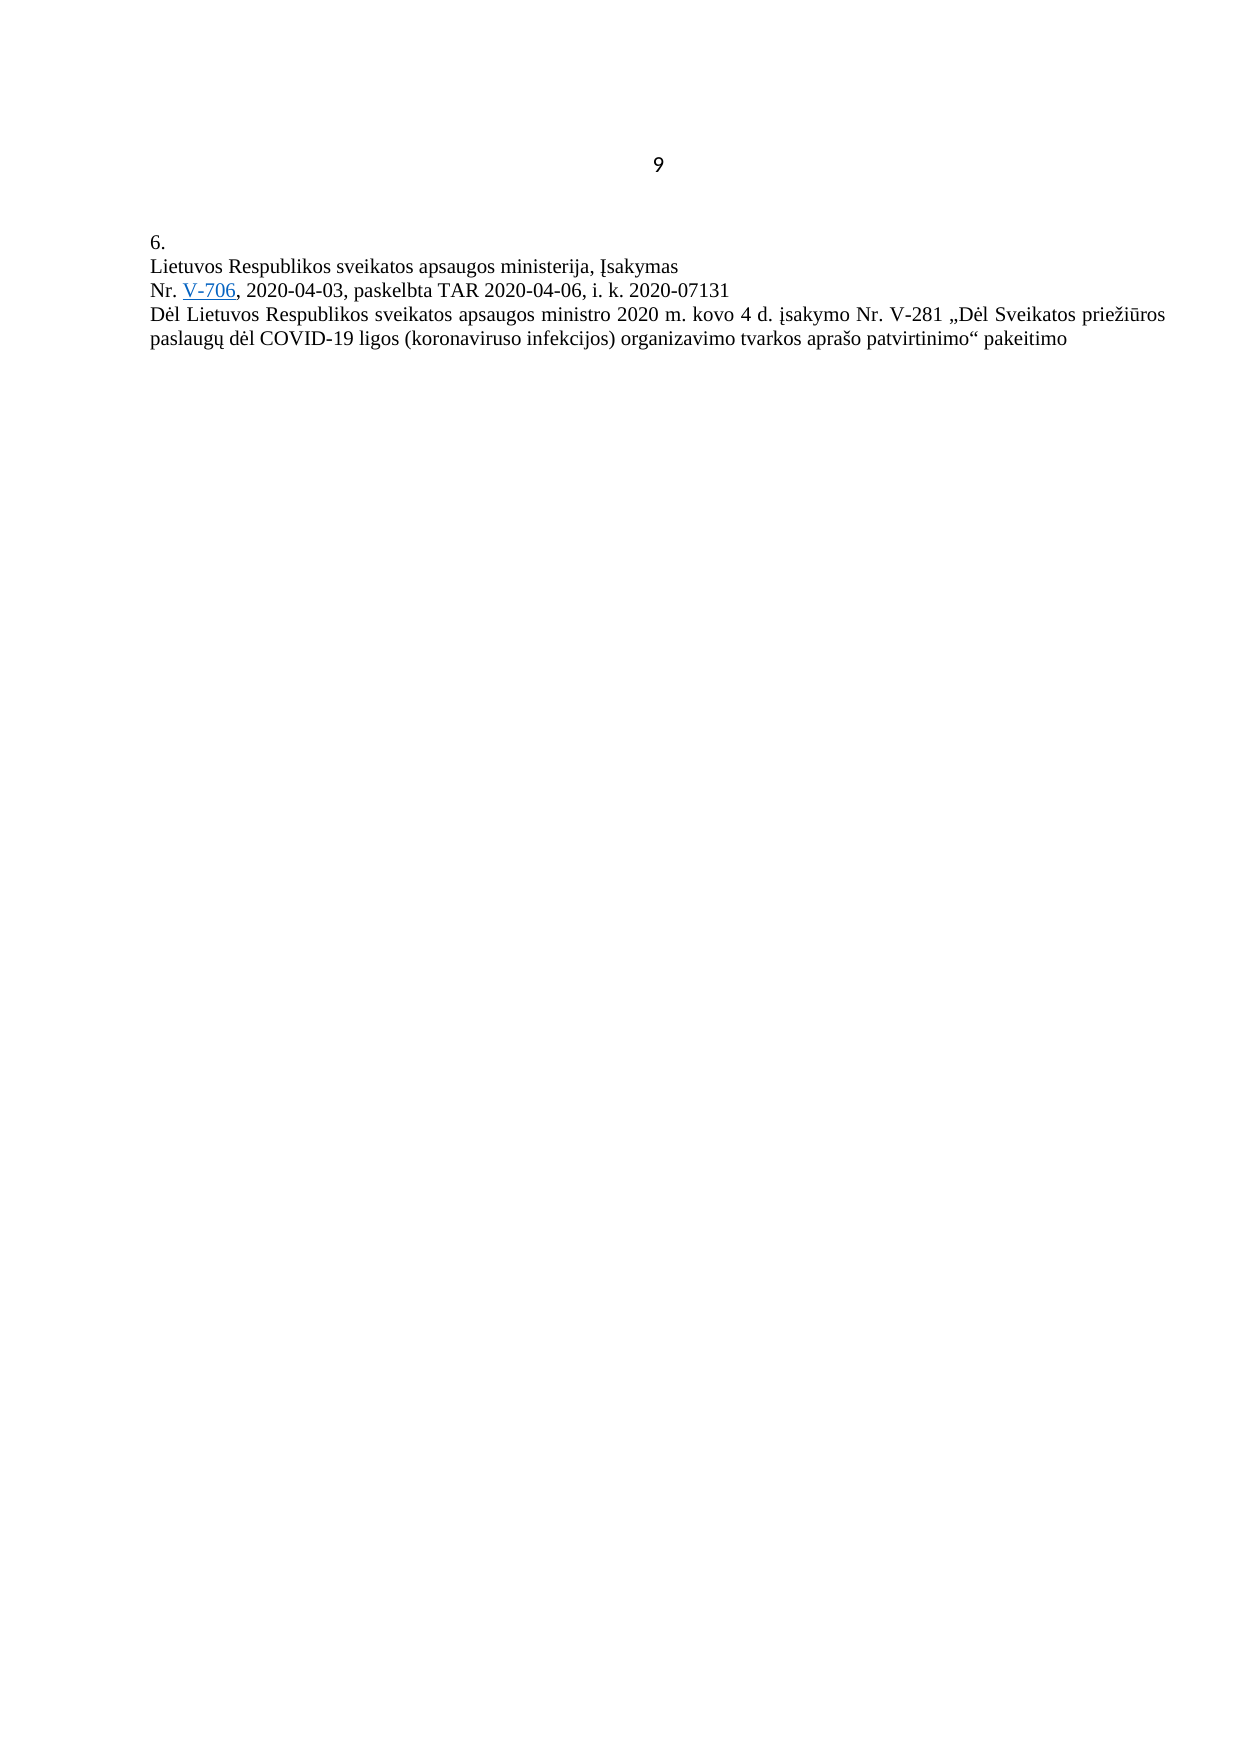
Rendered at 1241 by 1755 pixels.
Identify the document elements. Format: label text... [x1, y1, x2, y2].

text 6. [150, 230, 1166, 254]
text Dėl Lietuvos Respublikos sveikatos apsaugos ministro 2020 m. kovo 4 d. įsakymo Nr. V-281 „Dėl Sveikatos priežiūros paslaugų dėl COVID-19 ligos (koronaviruso infekcijos) organizavimo tvarkos aprašo patvirtinimo“ pakeitimo [150, 302, 1166, 350]
text Nr. V-706, 2020-04-03, paskelbta TAR 2020-04-06, i. k. 2020-07131 [150, 278, 1166, 302]
text Lietuvos Respublikos sveikatos apsaugos ministerija, Įsakymas [150, 254, 1166, 278]
